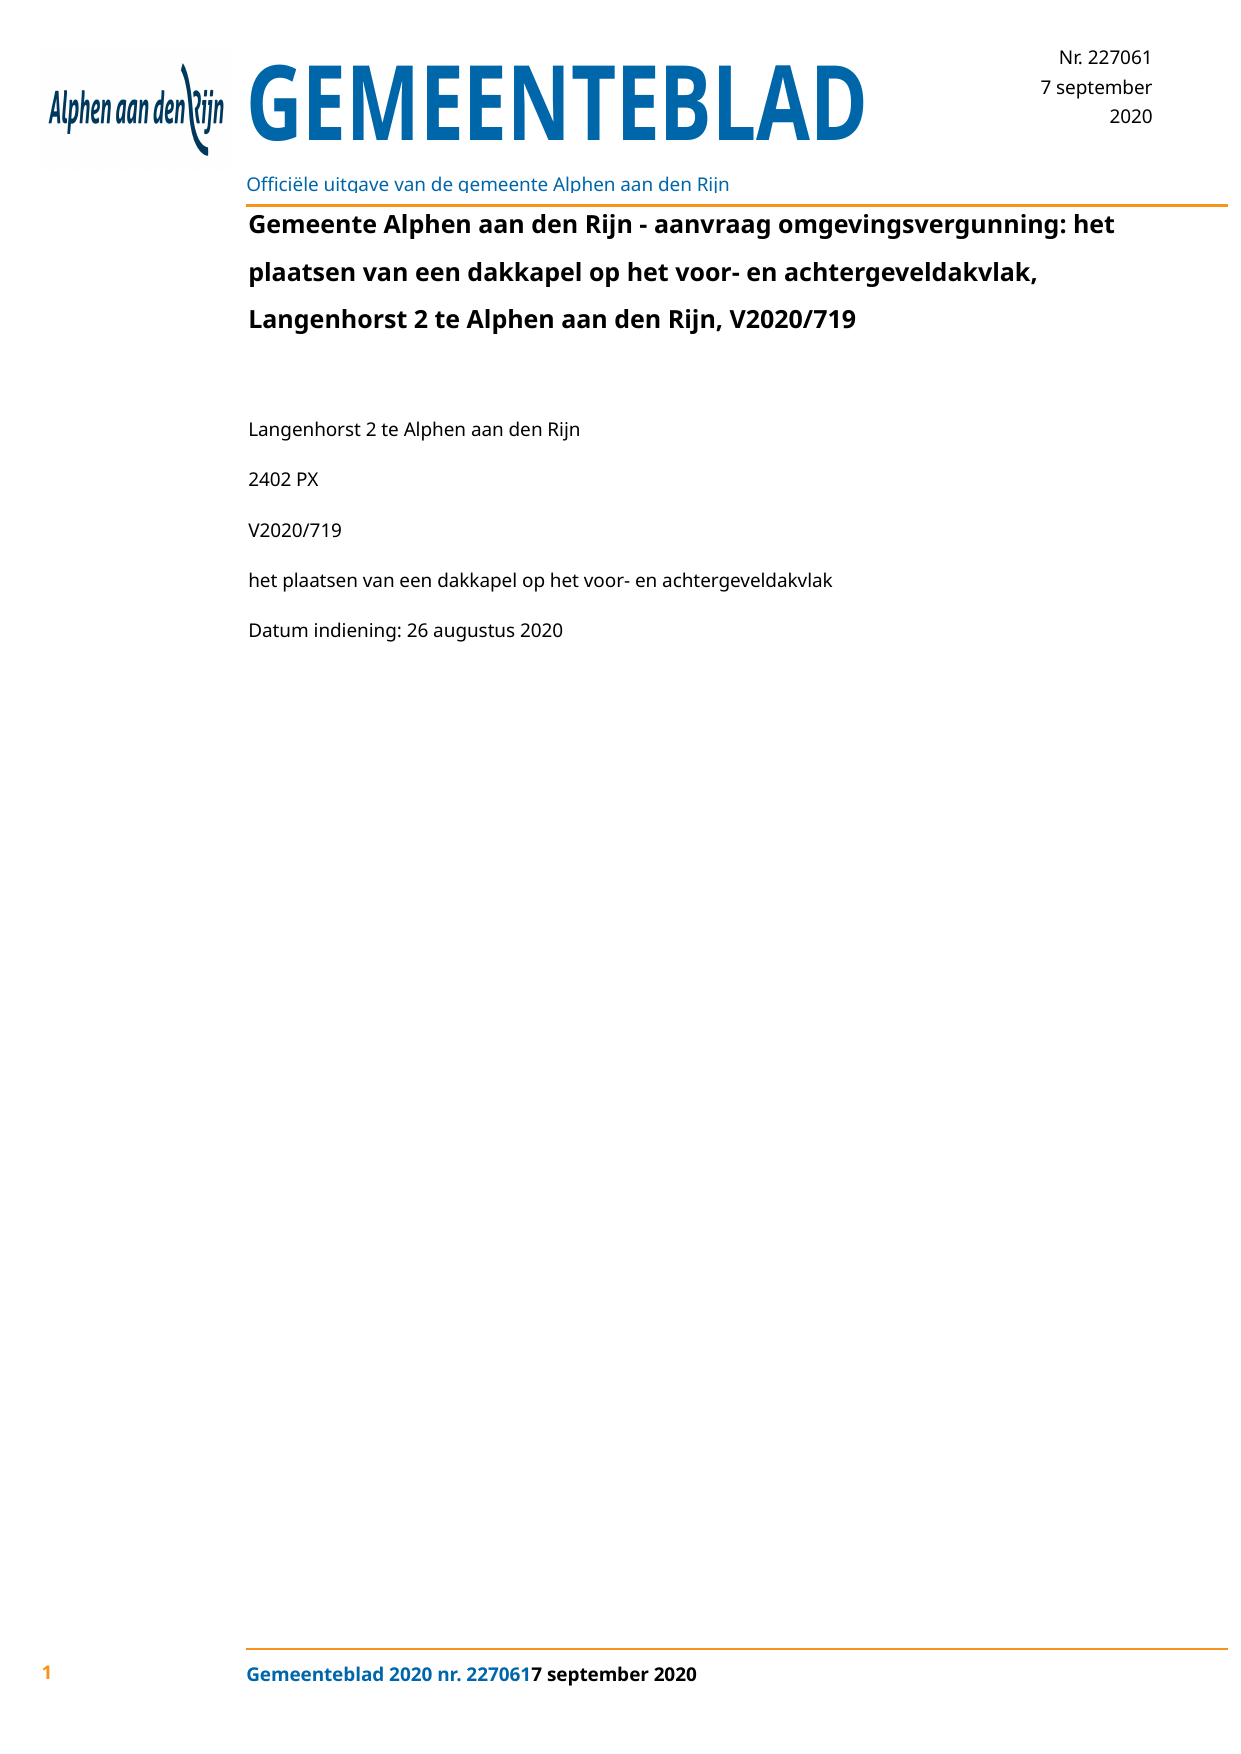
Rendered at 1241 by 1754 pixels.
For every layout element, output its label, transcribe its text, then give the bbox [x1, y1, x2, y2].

text V2020/719 [248, 517, 1152, 542]
text Langenhorst 2 te Alphen aan den Rijn [248, 416, 1152, 442]
text het plaatsen van een dakkapel op het voor- en achtergeveldakvlak [248, 567, 1152, 593]
text Gemeente Alphen aan den Rijn - aanvraag omgevingsvergunning: het plaatsen van een dakkapel op het voor- en achtergeveldakvlak, Langenhorst 2 te Alphen aan den Rijn, V2020/719 [248, 207, 1152, 336]
picture [41, 47, 231, 172]
text Datum indiening: 26 augustus 2020 [248, 618, 1152, 643]
text 2402 PX [248, 466, 1152, 492]
